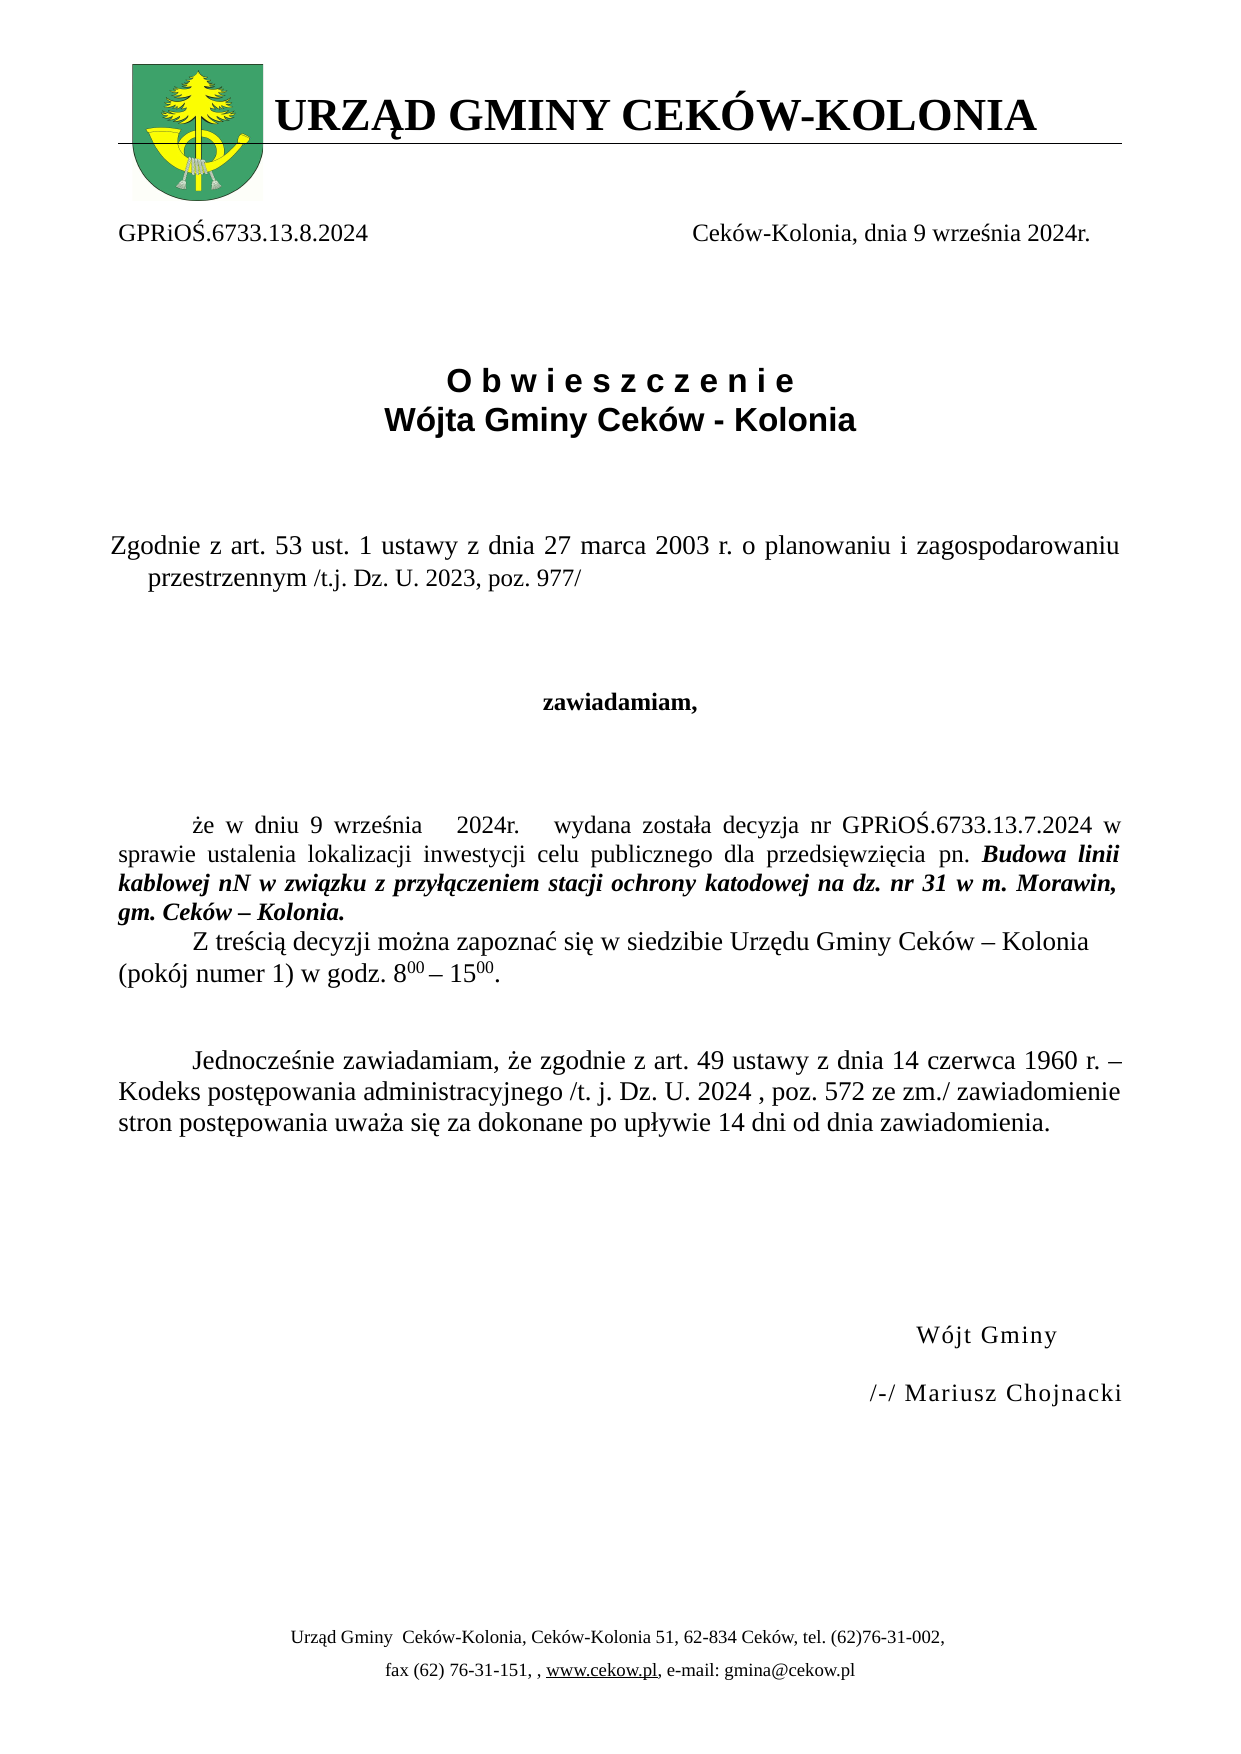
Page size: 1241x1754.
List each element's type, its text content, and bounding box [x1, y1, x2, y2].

text zawiadamiam, [118, 687, 1122, 716]
text że w dniu 9 września 2024r. wydana została decyzja nr GPRiOŚ.6733.13.7.2024 w sprawie ustalenia lokalizacji inwestycji celu publicznego dla przedsięwzięcia pn. Budowa linii kablowej nN w związku z przyłączeniem stacji ochrony katodowej na dz. nr 31 w m. Morawin, gm. Ceków – Kolonia. [118, 811, 1122, 926]
text Jednocześnie zawiadamiam, że zgodnie z art. 49 ustawy z dnia 14 czerwca 1960 r. – Kodeks postępowania administracyjnego /t. j. Dz. U. 2024 , poz. 572 ze zm./ zawiadomienie stron postępowania uważa się za dokonane po upływie 14 dni od dnia zawiadomienia. [118, 1044, 1122, 1137]
text /-/ Mariusz Chojnacki [118, 1378, 1122, 1407]
subtitle Wójta Gminy Ceków - Kolonia [118, 400, 1122, 438]
subtitle O b w i e s z c z e n i e [118, 362, 1122, 400]
text Wójt Gminy [118, 1321, 1122, 1349]
text GPRiOŚ.6733.13.8.2024 Ceków-Kolonia, dnia 9 września 2024r. [118, 218, 1122, 247]
text Zgodnie z art. 53 ust. 1 ustawy z dnia 27 marca 2003 r. o planowaniu i zagospodarowaniu przestrzennym /t.j. Dz. U. 2023, poz. 977/ [110, 529, 1122, 592]
text Z treścią decyzji można zapoznać się w siedzibie Urzędu Gminy Ceków – Kolonia (pokój numer 1) w godz. 800 – 1500. [118, 926, 1122, 988]
